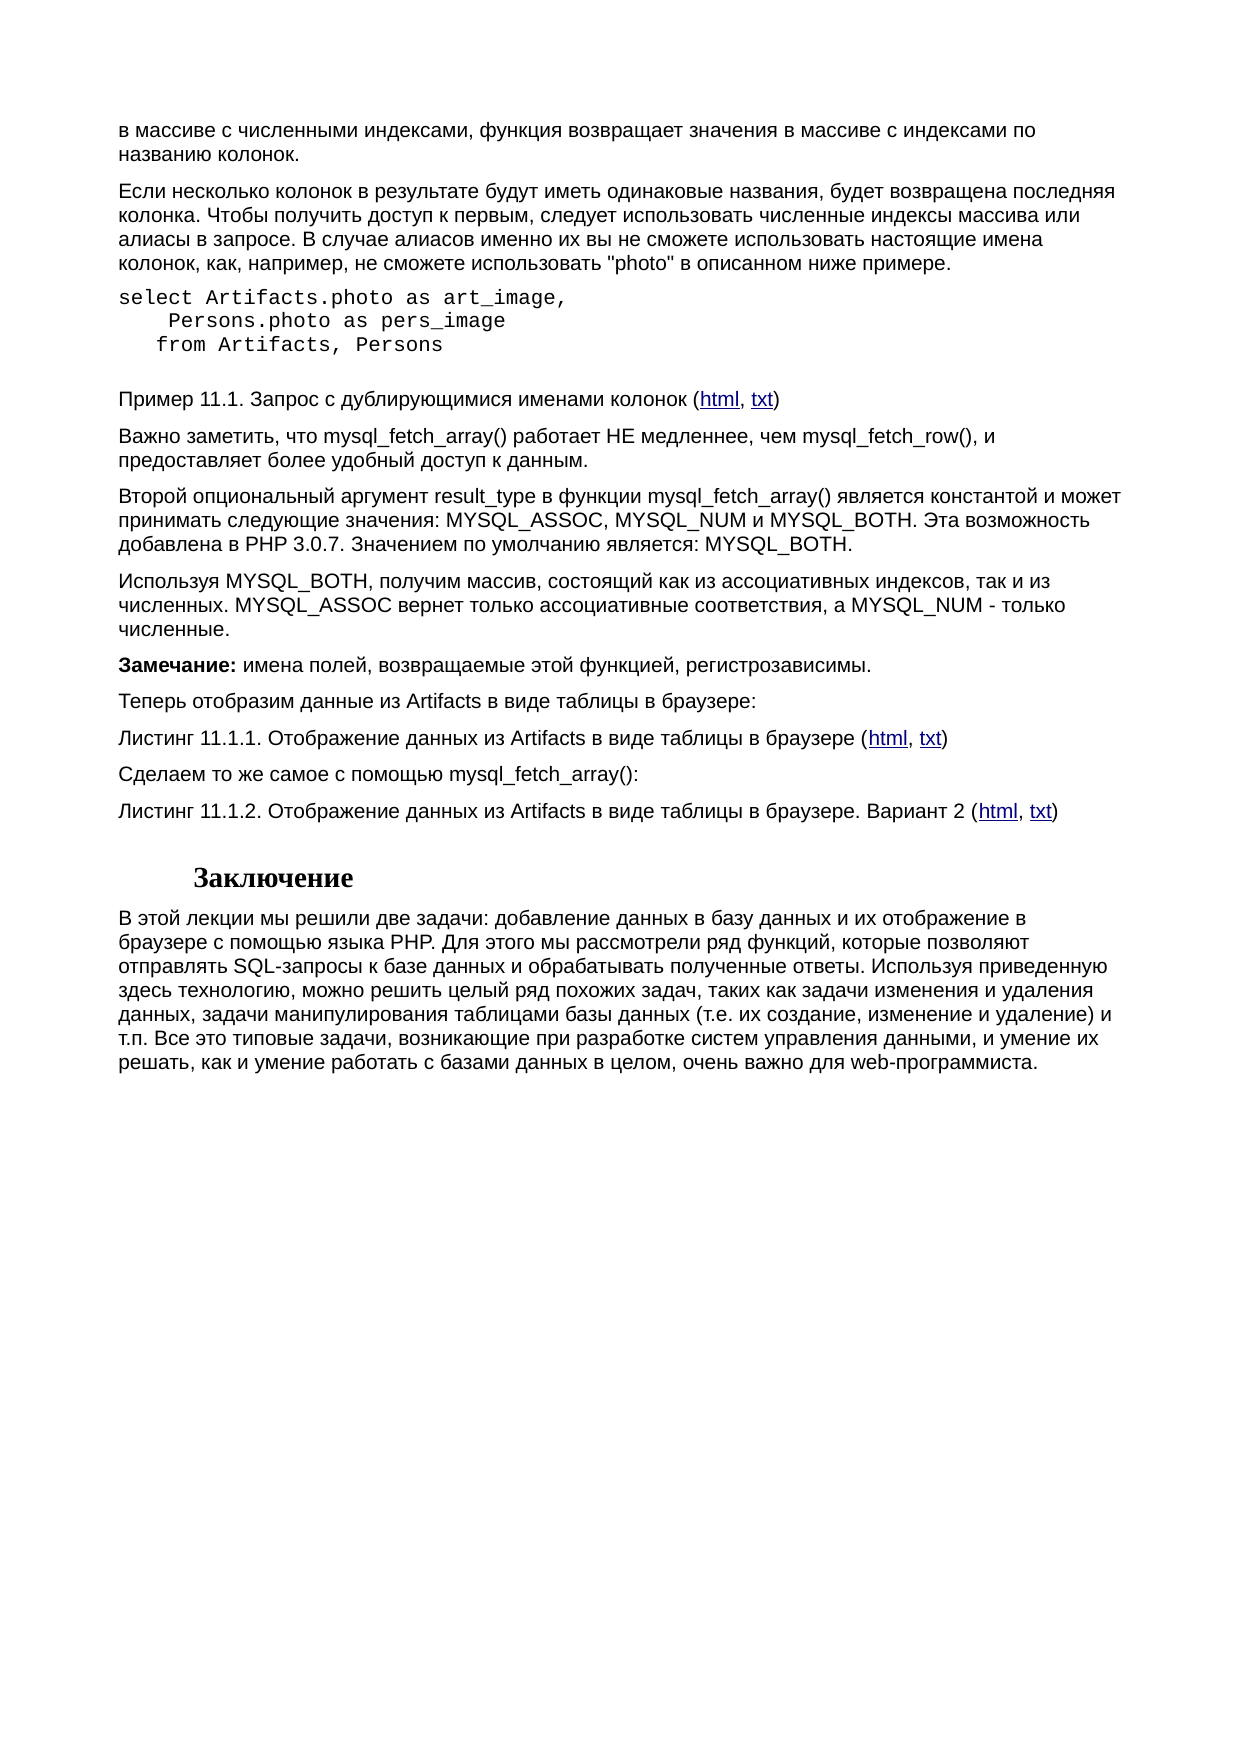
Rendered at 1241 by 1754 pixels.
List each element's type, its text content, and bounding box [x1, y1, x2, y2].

text в массиве с численными индексами, функция возвращает значения в массиве с индексами по названию колонок. [118, 118, 1122, 166]
subtitle Заключение [118, 860, 1122, 894]
text Листинг 11.1.1. Отображение данных из Artifacts в виде таблицы в браузере (html, txt) [118, 726, 1122, 750]
text Замечание: имена полей, возвращаемые этой функцией, регистрозависимы. [118, 653, 1122, 677]
text Теперь отобразим данные из Artifacts в виде таблицы в браузере: [118, 689, 1122, 713]
text from Artifacts, Persons [118, 334, 1122, 358]
text Второй опциональный аргумент result_type в функции mysql_fetch_array() является константой и может принимать следующие значения: MYSQL_ASSOC, MYSQL_NUM и MYSQL_BOTH. Эта возможность добавлена в PHP 3.0.7. Значением по умолчанию является: MYSQL_BOTH. [118, 484, 1122, 556]
text Persons.photo as pers_image [118, 311, 1122, 334]
text В этой лекции мы решили две задачи: добавление данных в базу данных и их отображение в браузере с помощью языка PHP. Для этого мы рассмотрели ряд функций, которые позволяют отправлять SQL-запросы к базе данных и обрабатывать полученные ответы. Используя приведенную здесь технологию, можно решить целый ряд похожих задач, таких как задачи изменения и удаления данных, задачи манипулирования таблицами базы данных (т.е. их создание, изменение и удаление) и т.п. Все это типовые задачи, возникающие при разработке систем управления данными, и умение их решать, как и умение работать с базами данных в целом, очень важно для web-программиста. [118, 906, 1122, 1074]
text Сделаем то же самое с помощью mysql_fetch_array(): [118, 762, 1122, 786]
text Важно заметить, что mysql_fetch_array() работает НЕ медленнее, чем mysql_fetch_row(), и предоставляет более удобный доступ к данным. [118, 424, 1122, 472]
text Пример 11.1. Запрос с дублирующимися именами колонок (html, txt) [118, 387, 1122, 411]
text select Artifacts.photo as art_image, [118, 287, 1122, 311]
text Если несколько колонок в результате будут иметь одинаковые названия, будет возвращена последняя колонка. Чтобы получить доступ к первым, следует использовать численные индексы массива или алиасы в запросе. В случае алиасов именно их вы не сможете использовать настоящие имена колонок, как, например, не сможете использовать "photo" в описанном ниже примере. [118, 178, 1122, 274]
text Используя MYSQL_BOTH, получим массив, состоящий как из ассоциативных индексов, так и из численных. MYSQL_ASSOC вернет только ассоциативные соответствия, а MYSQL_NUM - только численные. [118, 568, 1122, 640]
text Листинг 11.1.2. Отображение данных из Artifacts в виде таблицы в браузере. Вариант 2 (html, txt) [118, 799, 1122, 823]
